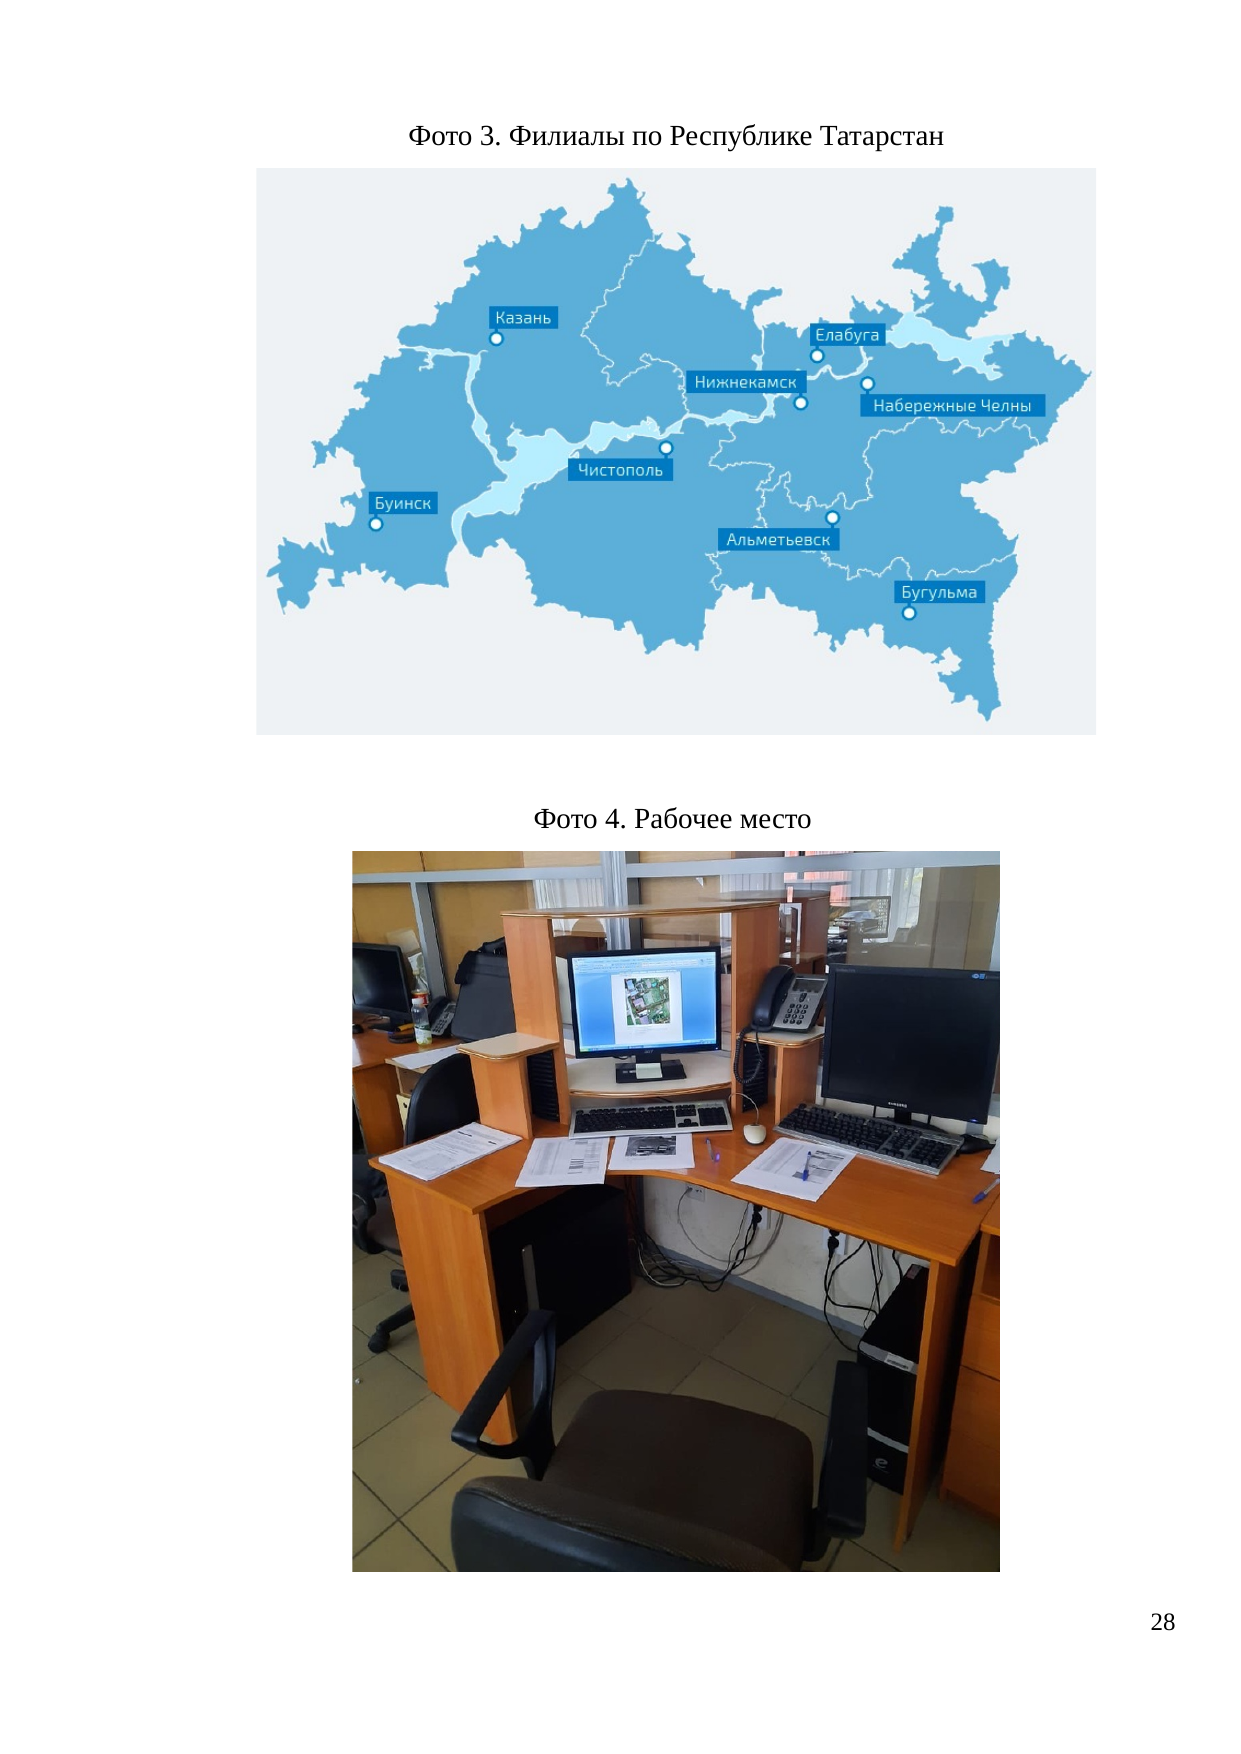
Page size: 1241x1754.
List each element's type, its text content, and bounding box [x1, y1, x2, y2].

text Фото 4. Рабочее место [177, 801, 1175, 835]
picture [352, 851, 1000, 1572]
picture [256, 168, 1097, 735]
text Фото 3. Филиалы по Республике Татарстан [177, 118, 1175, 152]
